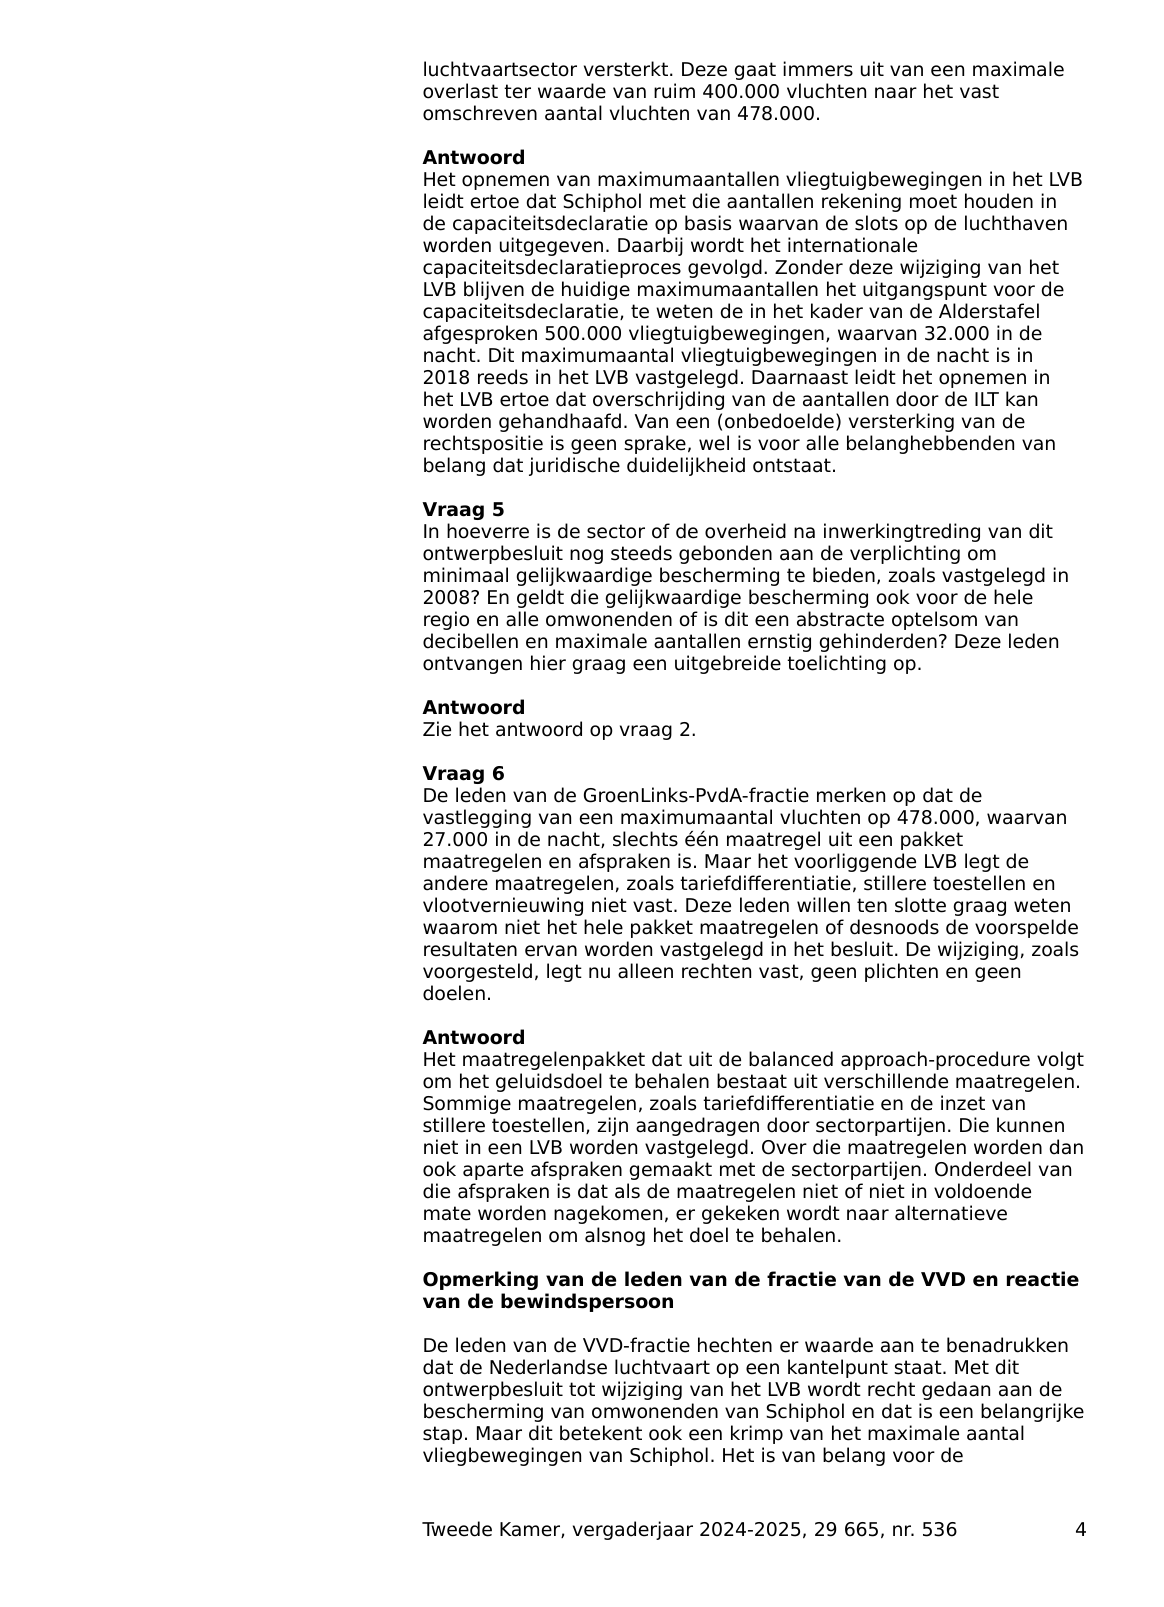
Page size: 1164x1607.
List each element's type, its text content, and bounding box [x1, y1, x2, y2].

text Vraag 6 [422, 763, 1087, 785]
text Antwoord [422, 697, 1087, 719]
text De leden van de VVD-fractie hechten er waarde aan te benadrukken dat de Nederlandse luchtvaart op een kantelpunt staat. Met dit ontwerpbesluit tot wijziging van het LVB wordt recht gedaan aan de bescherming van omwonenden van Schiphol en dat is een belangrijke stap. Maar dit betekent ook een krimp van het maximale aantal vliegbewegingen van Schiphol. Het is van belang voor de [422, 1335, 1087, 1467]
text Antwoord [422, 1027, 1087, 1049]
text In hoeverre is de sector of de overheid na inwerkingtreding van dit ontwerpbesluit nog steeds gebonden aan de verplichting om minimaal gelijkwaardige bescherming te bieden, zoals vastgelegd in 2008? En geldt die gelijkwaardige bescherming ook voor de hele regio en alle omwonenden of is dit een abstracte optelsom van decibellen en maximale aantallen ernstig gehinderden? Deze leden ontvangen hier graag een uitgebreide toelichting op. [422, 521, 1087, 675]
text luchtvaartsector versterkt. Deze gaat immers uit van een maximale overlast ter waarde van ruim 400.000 vluchten naar het vast omschreven aantal vluchten van 478.000. [422, 59, 1087, 125]
text Het maatregelenpakket dat uit de balanced approach-procedure volgt om het geluidsdoel te behalen bestaat uit verschillende maatregelen. Sommige maatregelen, zoals tariefdifferentiatie en de inzet van stillere toestellen, zijn aangedragen door sectorpartijen. Die kunnen niet in een LVB worden vastgelegd. Over die maatregelen worden dan ook aparte afspraken gemaakt met de sectorpartijen. Onderdeel van die afspraken is dat als de maatregelen niet of niet in voldoende mate worden nagekomen, er gekeken wordt naar alternatieve maatregelen om alsnog het doel te behalen. [422, 1049, 1087, 1247]
subtitle Opmerking van de leden van de fractie van de VVD en reactie van de bewindspersoon [422, 1269, 1087, 1313]
text De leden van de GroenLinks-PvdA-fractie merken op dat de vastlegging van een maximumaantal vluchten op 478.000, waarvan 27.000 in de nacht, slechts één maatregel uit een pakket maatregelen en afspraken is. Maar het voorliggende LVB legt de andere maatregelen, zoals tariefdifferentiatie, stillere toestellen en vlootvernieuwing niet vast. Deze leden willen ten slotte graag weten waarom niet het hele pakket maatregelen of desnoods de voorspelde resultaten ervan worden vastgelegd in het besluit. De wijziging, zoals voorgesteld, legt nu alleen rechten vast, geen plichten en geen doelen. [422, 785, 1087, 1005]
text Het opnemen van maximumaantallen vliegtuigbewegingen in het LVB leidt ertoe dat Schiphol met die aantallen rekening moet houden in de capaciteitsdeclaratie op basis waarvan de slots op de luchthaven worden uitgegeven. Daarbij wordt het internationale capaciteitsdeclaratieproces gevolgd. Zonder deze wijziging van het LVB blijven de huidige maximumaantallen het uitgangspunt voor de capaciteitsdeclaratie, te weten de in het kader van de Alderstafel afgesproken 500.000 vliegtuigbewegingen, waarvan 32.000 in de nacht. Dit maximumaantal vliegtuigbewegingen in de nacht is in 2018 reeds in het LVB vastgelegd. Daarnaast leidt het opnemen in het LVB ertoe dat overschrijding van de aantallen door de ILT kan worden gehandhaafd. Van een (onbedoelde) versterking van de rechtspositie is geen sprake, wel is voor alle belanghebbenden van belang dat juridische duidelijkheid ontstaat. [422, 169, 1087, 477]
text Antwoord [422, 147, 1087, 169]
text Vraag 5 [422, 499, 1087, 521]
text Zie het antwoord op vraag 2. [422, 719, 1087, 741]
